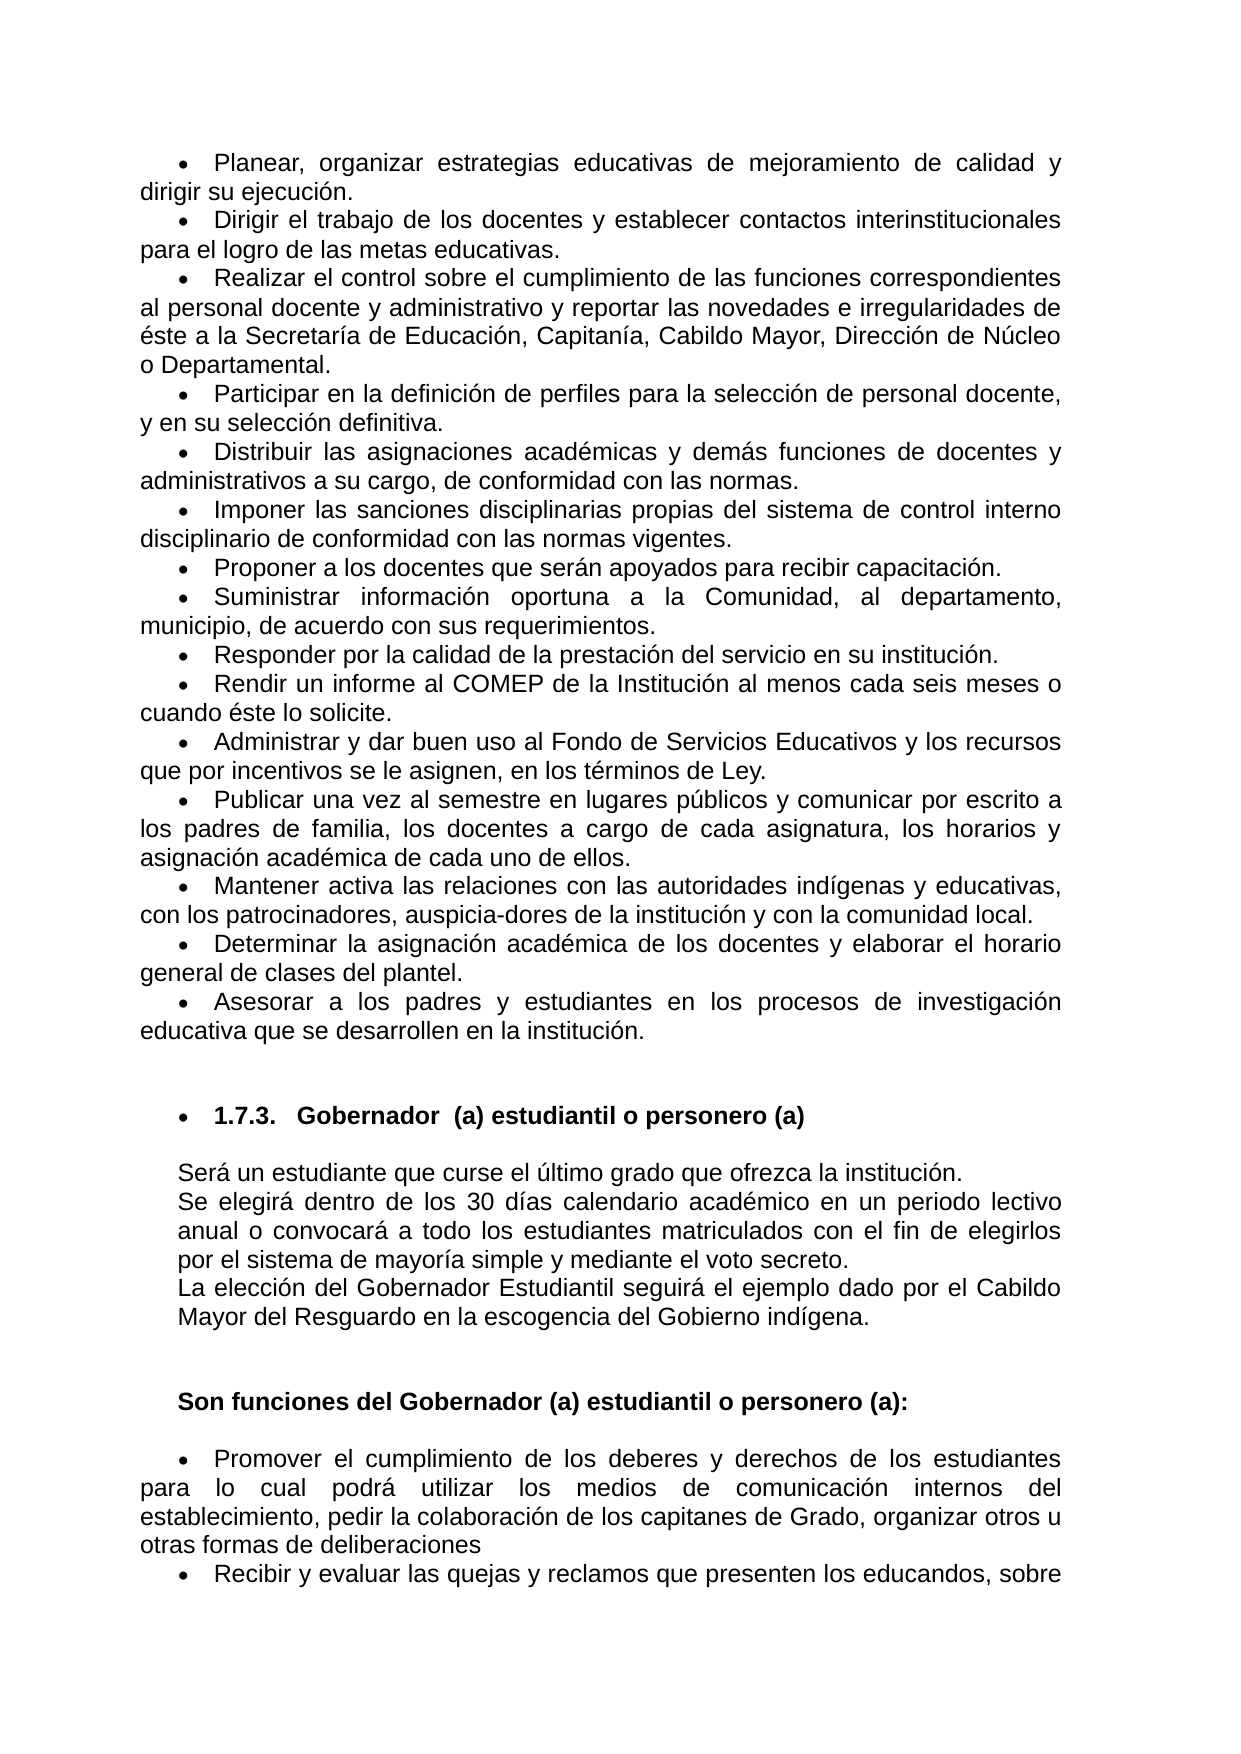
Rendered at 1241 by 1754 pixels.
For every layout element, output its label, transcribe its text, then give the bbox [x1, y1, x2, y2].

list Imponer las sanciones disciplinarias propias del sistema de control interno disciplinario de conformidad con las normas vigentes. [140, 495, 1063, 553]
text Son funciones del Gobernador (a) estudiantil o personero (a): [177, 1387, 1063, 1416]
text Se elegirá dentro de los 30 días calendario académico en un periodo lectivo anual o convocará a todo los estudiantes matriculados con el fin de elegirlos por el sistema de mayoría simple y mediante el voto secreto. [177, 1187, 1063, 1273]
list Administrar y dar buen uso al Fondo de Servicios Educativos y los recursos que por incentivos se le asignen, en los términos de Ley. [140, 727, 1063, 785]
list Asesorar a los padres y estudiantes en los procesos de investigación educativa que se desarrollen en la institución. [140, 987, 1063, 1045]
list Participar en la definición de perfiles para la selección de personal docente, y en su selección definitiva. [140, 379, 1063, 437]
list Rendir un informe al COMEP de la Institución al menos cada seis meses o cuando éste lo solicite. [140, 669, 1063, 727]
list Distribuir las asignaciones académicas y demás funciones de docentes y administrativos a su cargo, de conformidad con las normas. [140, 437, 1063, 495]
list Determinar la asignación académica de los docentes y elaborar el horario general de clases del plantel. [140, 929, 1063, 987]
text La elección del Gobernador Estudiantil seguirá el ejemplo dado por el Cabildo Mayor del Resguardo en la escogencia del Gobierno indígena. [177, 1273, 1063, 1331]
list Dirigir el trabajo de los docentes y establecer contactos interinstitucionales para el logro de las metas educativas. [140, 206, 1063, 263]
list 1.7.3. Gobernador (a) estudiantil o personero (a) [140, 1101, 1063, 1130]
list Publicar una vez al semestre en lugares públicos y comunicar por escrito a los padres de familia, los docentes a cargo de cada asignatura, los horarios y asignación académica de cada uno de ellos. [140, 785, 1063, 871]
list Recibir y evaluar las quejas y reclamos que presenten los educandos, sobre [140, 1559, 1063, 1588]
list Suministrar información oportuna a la Comunidad, al departamento, municipio, de acuerdo con sus requerimientos. [140, 582, 1063, 640]
list Promover el cumplimiento de los deberes y derechos de los estudiantes para lo cual podrá utilizar los medios de comunicación internos del establecimiento, pedir la colaboración de los capitanes de Grado, organizar otros u otras formas de deliberaciones [140, 1444, 1063, 1559]
list Mantener activa las relaciones con las autoridades indígenas y educativas, con los patrocinadores, auspicia-dores de la institución y con la comunidad local. [140, 871, 1063, 929]
list Proponer a los docentes que serán apoyados para recibir capacitación. [140, 553, 1063, 582]
list Responder por la calidad de la prestación del servicio en su institución. [140, 640, 1063, 669]
text Será un estudiante que curse el último grado que ofrezca la institución. [177, 1158, 1063, 1187]
list Realizar el control sobre el cumplimiento de las funciones correspondientes al personal docente y administrativo y reportar las novedades e irregularidades de éste a la Secretaría de Educación, Capitanía, Cabildo Mayor, Dirección de Núcleo o Departamental. [140, 263, 1063, 379]
list Planear, organizar estrategias educativas de mejoramiento de calidad y dirigir su ejecución. [140, 148, 1063, 206]
